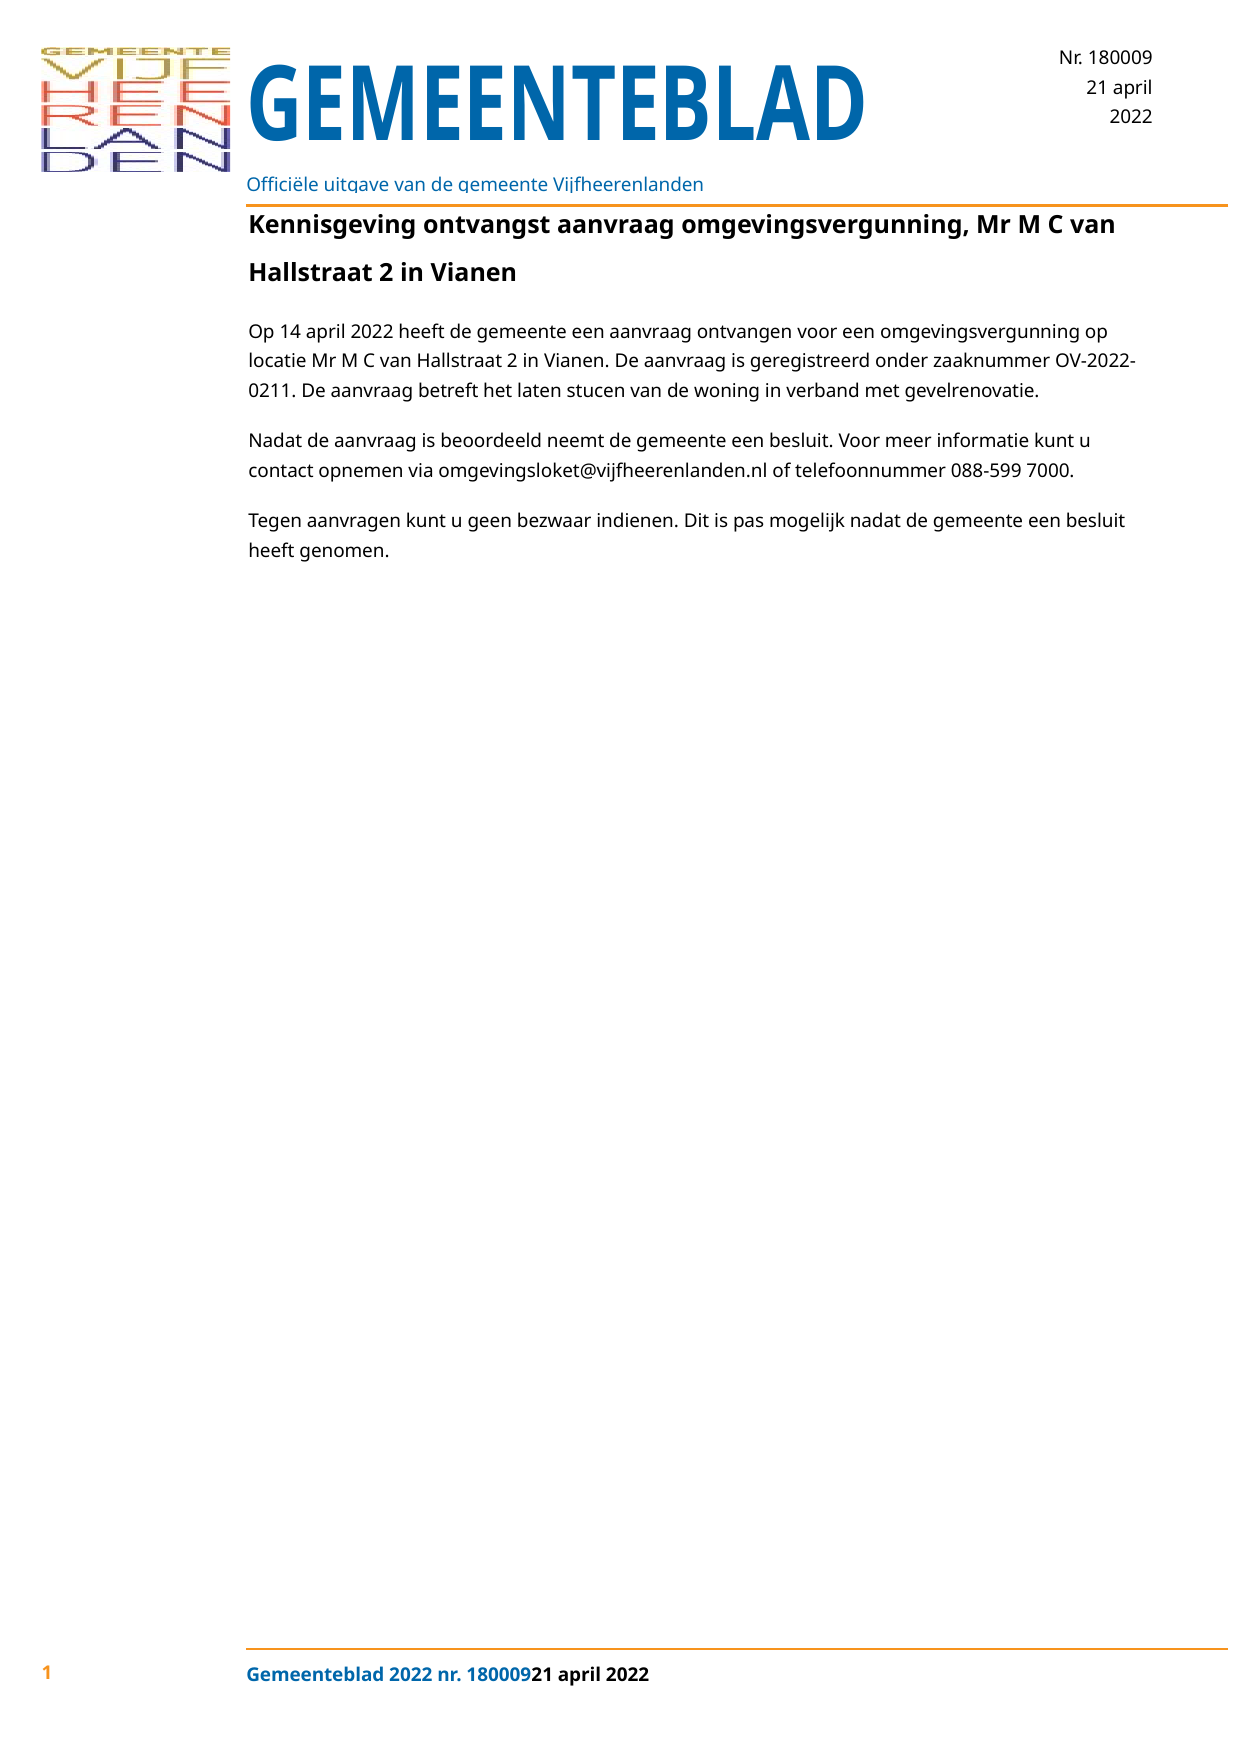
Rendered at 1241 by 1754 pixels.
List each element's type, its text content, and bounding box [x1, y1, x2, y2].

text Tegen aanvragen kunt u geen bezwaar indienen. Dit is pas mogelijk nadat de gemeente een besluit heeft genomen. [248, 507, 1152, 563]
picture [41, 47, 231, 172]
text Kennisgeving ontvangst aanvraag omgevingsvergunning, Mr M C van Hallstraat 2 in Vianen [248, 207, 1152, 288]
text Op 14 april 2022 heeft de gemeente een aanvraag ontvangen voor een omgevingsvergunning op locatie Mr M C van Hallstraat 2 in Vianen. De aanvraag is geregistreerd onder zaaknummer OV-2022-0211. De aanvraag betreft het laten stucen van de woning in verband met gevelrenovatie. [248, 318, 1152, 403]
text Nadat de aanvraag is beoordeeld neemt de gemeente een besluit. Voor meer informatie kunt u contact opnemen via omgevingsloket@vijfheerenlanden.nl of telefoonnummer 088-599 7000. [248, 427, 1152, 483]
